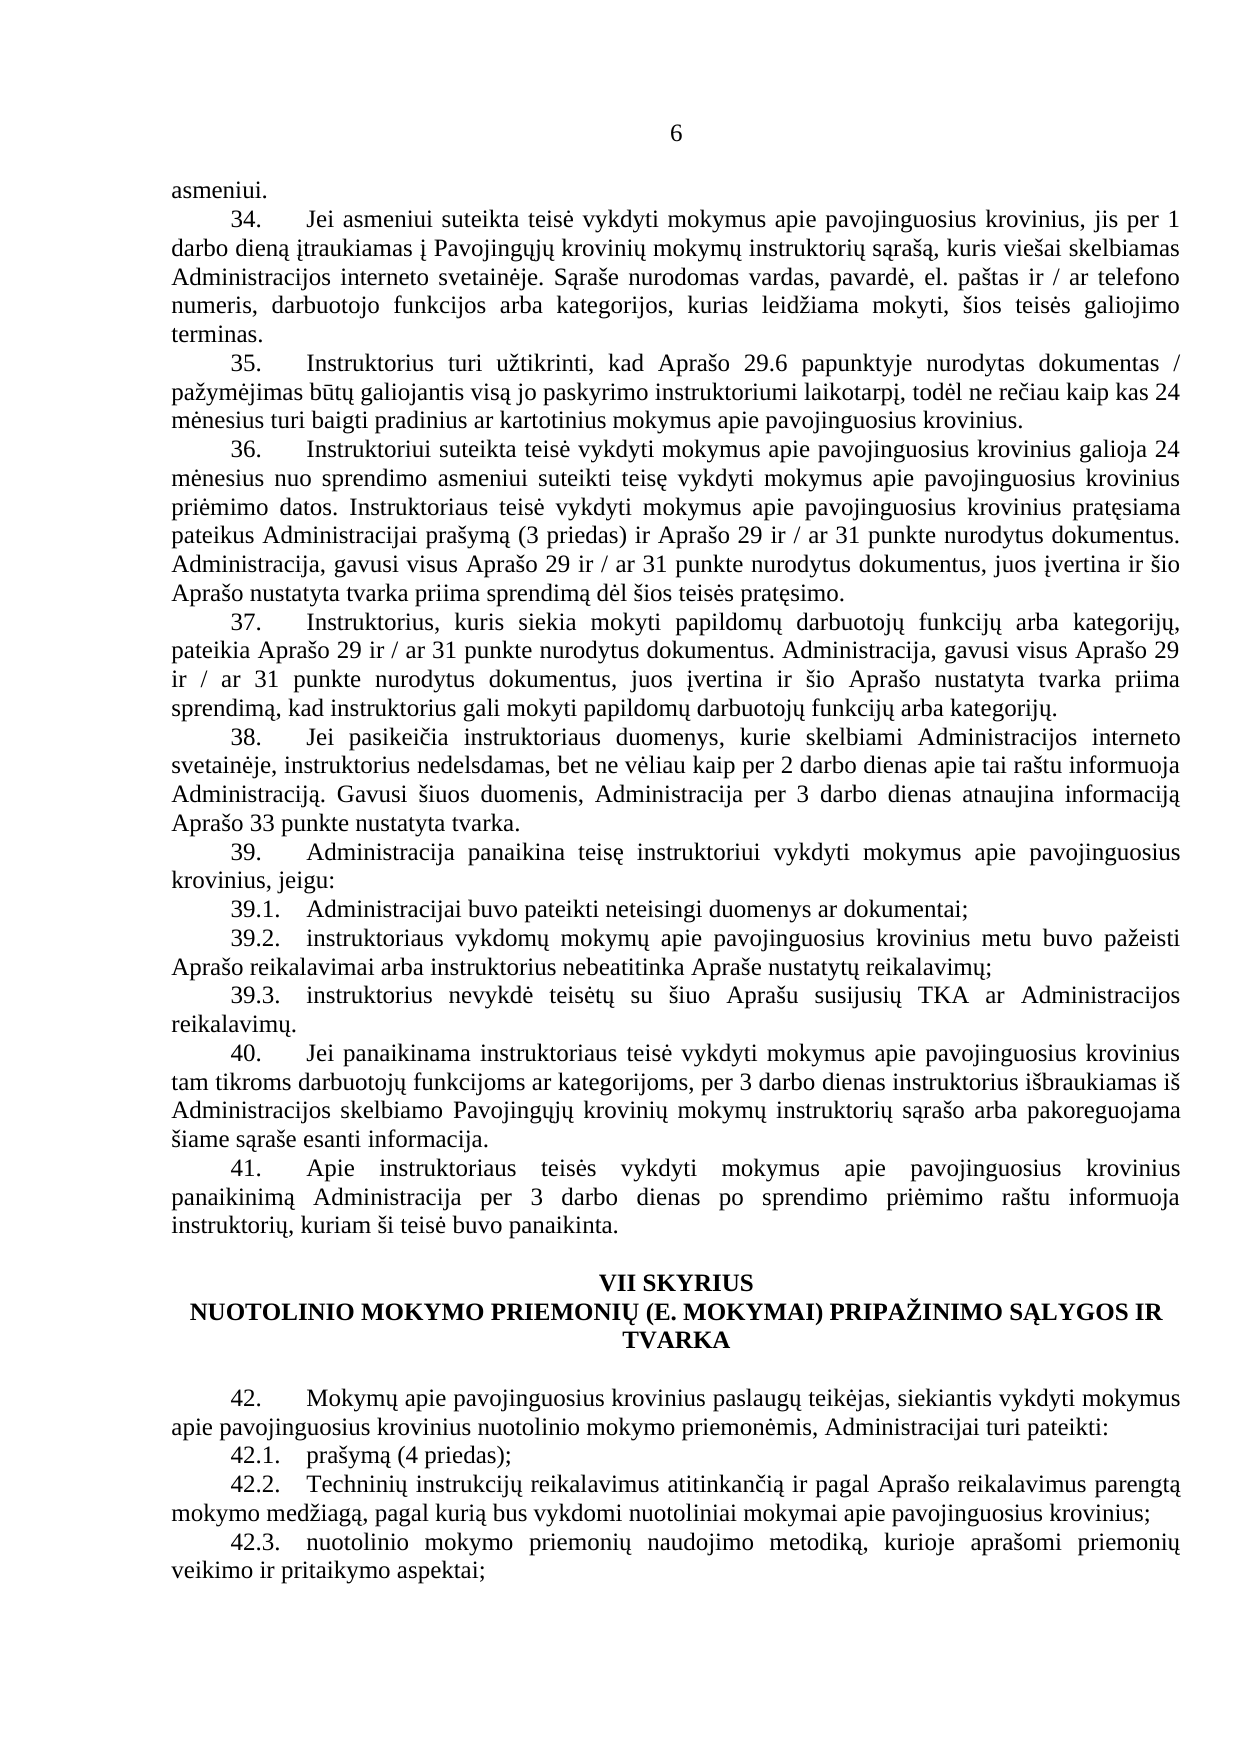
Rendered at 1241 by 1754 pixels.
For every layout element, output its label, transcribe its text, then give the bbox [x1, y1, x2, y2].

text VII SKYRIUS [171, 1268, 1181, 1297]
text 40. Jei panaikinama instruktoriaus teisė vykdyti mokymus apie pavojinguosius krovinius tam tikroms darbuotojų funkcijoms ar kategorijoms, per 3 darbo dienas instruktorius išbraukiamas iš Administracijos skelbiamo Pavojingųjų krovinių mokymų instruktorių sąrašo arba pakoreguojama šiame sąraše esanti informacija. [171, 1038, 1181, 1153]
text 39.2. instruktoriaus vykdomų mokymų apie pavojinguosius krovinius metu buvo pažeisti Aprašo reikalavimai arba instruktorius nebeatitinka Apraše nustatytų reikalavimų; [171, 923, 1181, 981]
text 39. Administracija panaikina teisę instruktoriui vykdyti mokymus apie pavojinguosius krovinius, jeigu: [171, 837, 1181, 894]
text 39.1. Administracijai buvo pateikti neteisingi duomenys ar dokumentai; [171, 894, 1181, 923]
text asmeniui. [171, 176, 1181, 204]
text 38. Jei pasikeičia instruktoriaus duomenys, kurie skelbiami Administracijos interneto svetainėje, instruktorius nedelsdamas, bet ne vėliau kaip per 2 darbo dienas apie tai raštu informuoja Administraciją. Gavusi šiuos duomenis, Administracija per 3 darbo dienas atnaujina informaciją Aprašo 33 punkte nustatyta tvarka. [171, 722, 1181, 837]
text 42.3. nuotolinio mokymo priemonių naudojimo metodiką, kurioje aprašomi priemonių veikimo ir pritaikymo aspektai; [171, 1527, 1181, 1584]
text 35. Instruktorius turi užtikrinti, kad Aprašo 29.6 papunktyje nurodytas dokumentas / pažymėjimas būtų galiojantis visą jo paskyrimo instruktoriumi laikotarpį, todėl ne rečiau kaip kas 24 mėnesius turi baigti pradinius ar kartotinius mokymus apie pavojinguosius krovinius. [171, 348, 1181, 434]
text 42.1. prašymą (4 priedas); [171, 1441, 1181, 1469]
text 42.2. Techninių instrukcijų reikalavimus atitinkančią ir pagal Aprašo reikalavimus parengtą mokymo medžiagą, pagal kurią bus vykdomi nuotoliniai mokymai apie pavojinguosius krovinius; [171, 1469, 1181, 1527]
text NUOTOLINIO MOKYMO PRIEMONIŲ (E. MOKYMAI) PRIPAŽINIMO SĄLYGOS IR TVARKA [171, 1297, 1181, 1354]
text 39.3. instruktorius nevykdė teisėtų su šiuo Aprašu susijusių TKA ar Administracijos reikalavimų. [171, 981, 1181, 1038]
text 36. Instruktoriui suteikta teisė vykdyti mokymus apie pavojinguosius krovinius galioja 24 mėnesius nuo sprendimo asmeniui suteikti teisę vykdyti mokymus apie pavojinguosius krovinius priėmimo datos. Instruktoriaus teisė vykdyti mokymus apie pavojinguosius krovinius pratęsiama pateikus Administracijai prašymą (3 priedas) ir Aprašo 29 ir / ar 31 punkte nurodytus dokumentus. Administracija, gavusi visus Aprašo 29 ir / ar 31 punkte nurodytus dokumentus, juos įvertina ir šio Aprašo nustatyta tvarka priima sprendimą dėl šios teisės pratęsimo. [171, 434, 1181, 607]
text 42. Mokymų apie pavojinguosius krovinius paslaugų teikėjas, siekiantis vykdyti mokymus apie pavojinguosius krovinius nuotolinio mokymo priemonėmis, Administracijai turi pateikti: [171, 1383, 1181, 1441]
text 37. Instruktorius, kuris siekia mokyti papildomų darbuotojų funkcijų arba kategorijų, pateikia Aprašo 29 ir / ar 31 punkte nurodytus dokumentus. Administracija, gavusi visus Aprašo 29 ir / ar 31 punkte nurodytus dokumentus, juos įvertina ir šio Aprašo nustatyta tvarka priima sprendimą, kad instruktorius gali mokyti papildomų darbuotojų funkcijų arba kategorijų. [171, 607, 1181, 722]
text 34. Jei asmeniui suteikta teisė vykdyti mokymus apie pavojinguosius krovinius, jis per 1 darbo dieną įtraukiamas į Pavojingųjų krovinių mokymų instruktorių sąrašą, kuris viešai skelbiamas Administracijos interneto svetainėje. Sąraše nurodomas vardas, pavardė, el. paštas ir / ar telefono numeris, darbuotojo funkcijos arba kategorijos, kurias leidžiama mokyti, šios teisės galiojimo terminas. [171, 204, 1181, 348]
text 41. Apie instruktoriaus teisės vykdyti mokymus apie pavojinguosius krovinius panaikinimą Administracija per 3 darbo dienas po sprendimo priėmimo raštu informuoja instruktorių, kuriam ši teisė buvo panaikinta. [171, 1153, 1181, 1239]
